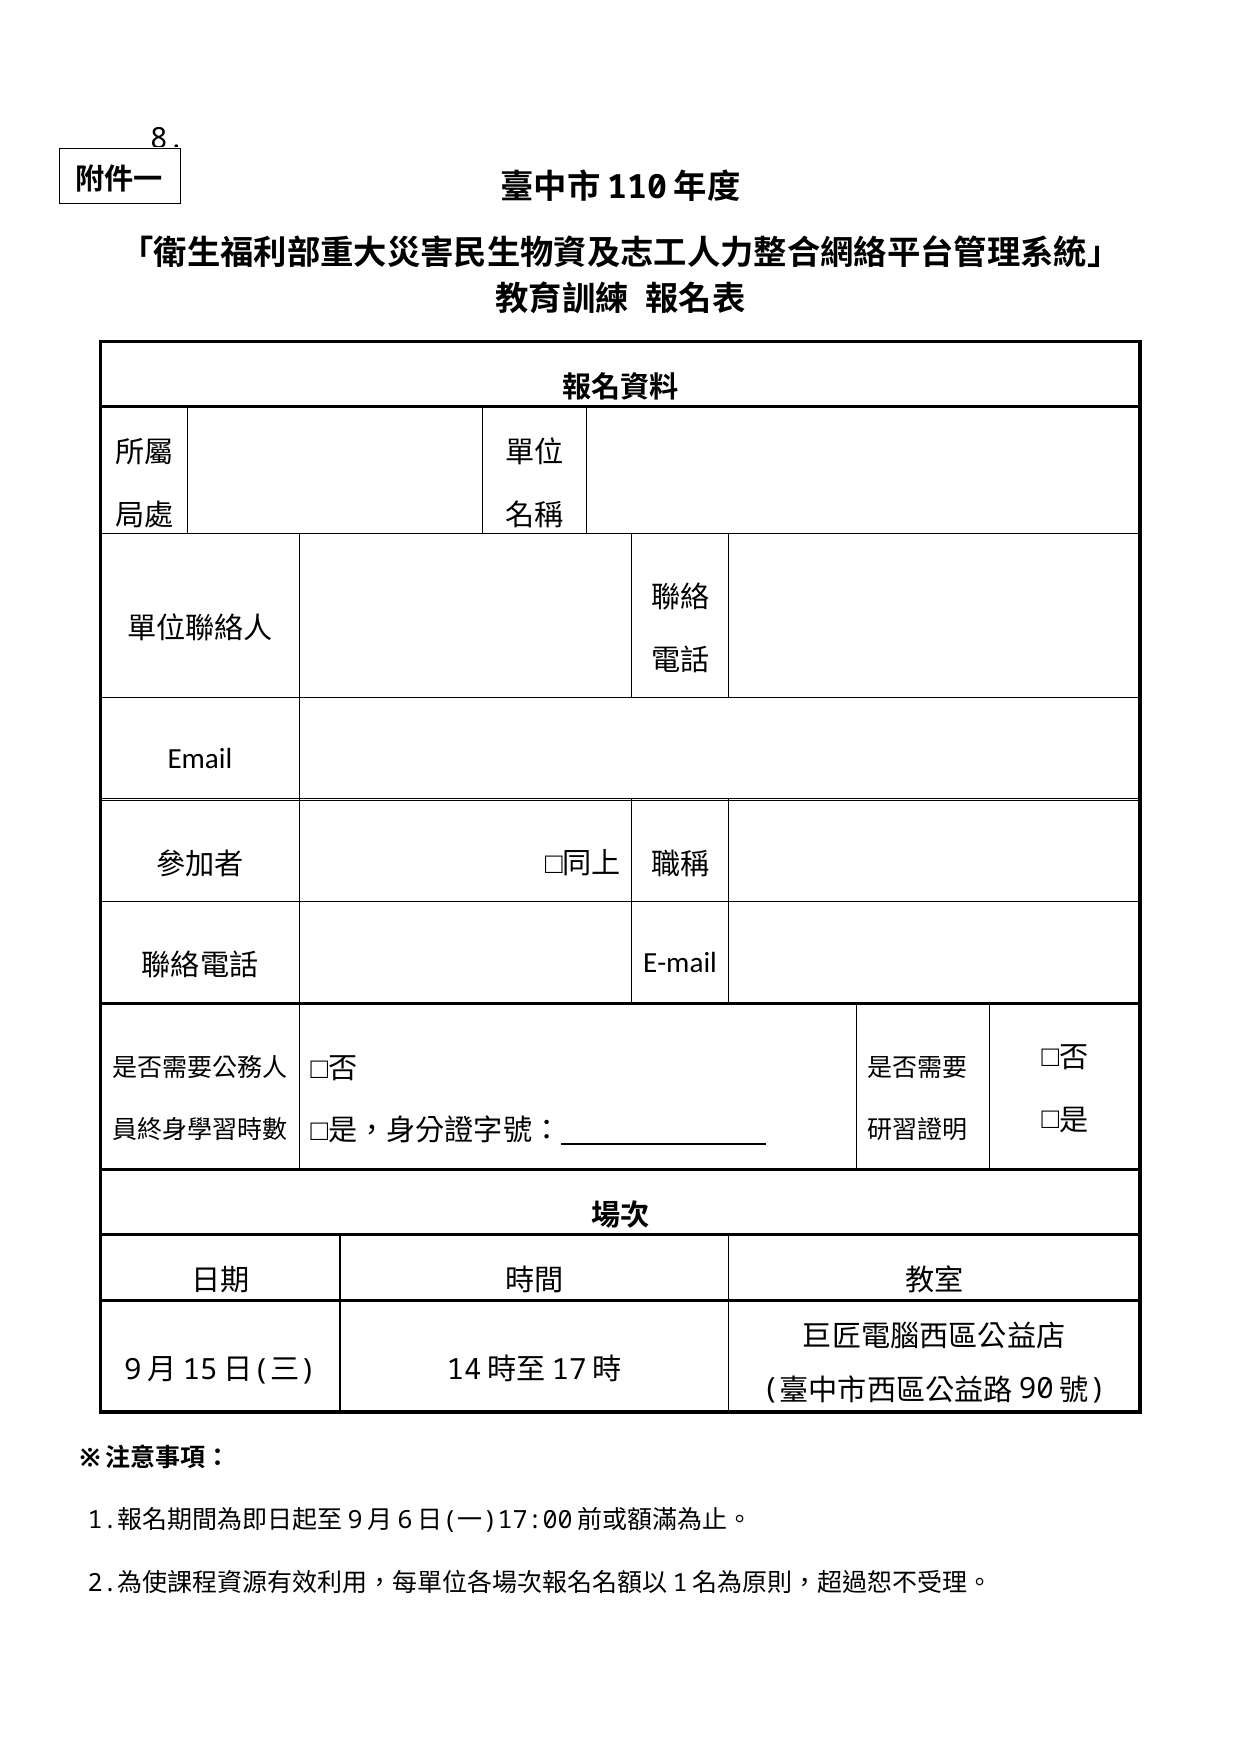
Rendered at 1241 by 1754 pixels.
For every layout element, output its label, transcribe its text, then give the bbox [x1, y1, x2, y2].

table_cell 是否需要公務人員終身學習時數 [102, 1005, 299, 1168]
table_cell [729, 534, 1138, 697]
text 臺中市110年度 [60, 149, 180, 203]
table_cell [188, 408, 482, 533]
table_cell 參加者 [102, 801, 299, 901]
table_cell 聯絡電話 [632, 534, 728, 697]
table_cell 職稱 [632, 801, 728, 901]
table_cell [587, 408, 1138, 533]
table_header 報名資料 [102, 343, 1138, 405]
text 附件一 [75, 156, 165, 195]
table_cell 單位聯絡人 [102, 534, 299, 697]
text 2.為使課程資源有效利用，每單位各場次報名名額以1名為原則，超過恕不受理。 [87, 1538, 1165, 1601]
table_cell 聯絡電話 [102, 902, 299, 1002]
table_cell E-mail [632, 902, 728, 1002]
text ※注意事項： [75, 1413, 1165, 1476]
table_cell Email [102, 698, 299, 798]
table_cell 時間 [341, 1236, 728, 1299]
text 1.報名期間為即日起至9月6日(一)17:00前或額滿為止。 [87, 1476, 1165, 1538]
table_cell □同上 [300, 801, 631, 901]
table_cell 所屬局處 [102, 408, 187, 533]
table_cell [300, 902, 631, 1002]
table_cell 場次 [102, 1171, 1138, 1233]
table_cell 14時至17時 [341, 1302, 728, 1410]
table_cell 是否需要研習證明 [857, 1005, 989, 1168]
text 臺中市110年度 [75, 158, 1165, 208]
table_cell 巨匠電腦西區公益店 (臺中市西區公益路90號) [729, 1302, 1138, 1410]
table_cell 單位名稱 [483, 408, 586, 533]
text 教育訓練 報名表 [75, 271, 1165, 321]
table_cell [729, 902, 1138, 1002]
table_cell 教室 [729, 1236, 1138, 1299]
table_cell [300, 698, 1138, 798]
table_cell [729, 801, 1138, 901]
text 「衛生福利部重大災害民生物資及志工人力整合網絡平台管理系統」 [75, 208, 1165, 271]
table_cell □否 □是 [990, 1005, 1138, 1168]
table_cell □否 □是，身分證字號： [300, 1005, 856, 1168]
table_cell [300, 534, 631, 697]
table_cell 日期 [102, 1236, 339, 1299]
table_cell 9月15日(三) [102, 1302, 339, 1410]
